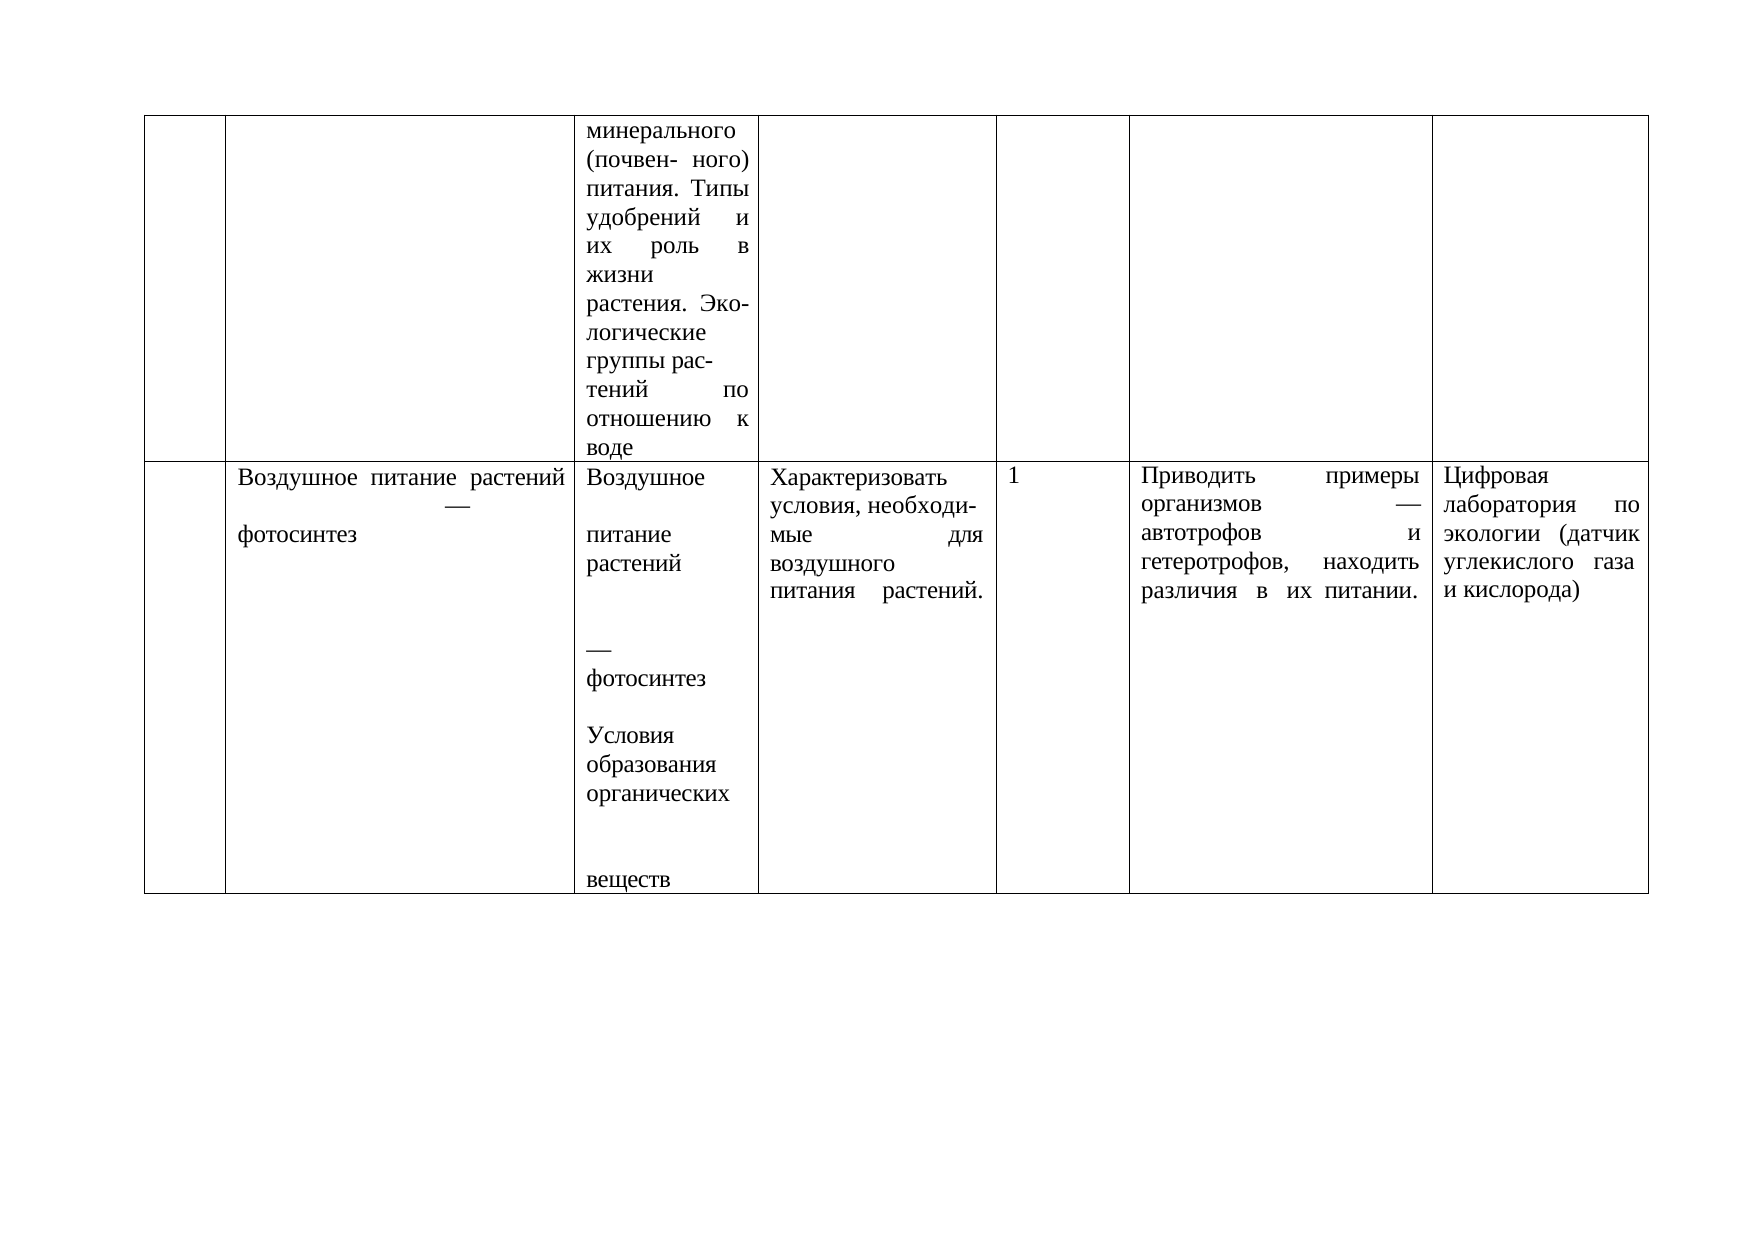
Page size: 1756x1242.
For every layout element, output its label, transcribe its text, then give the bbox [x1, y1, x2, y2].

table_cell [145, 116, 225, 461]
table_cell Цифровая лаборатория по экологии (датчик углекислого газа и кислорода) [1433, 462, 1648, 893]
table_cell минерального (почвен- ного) питания. Типы удобрений и их роль в жизни растения. Эко- логические группы рас- тений по отношению к воде [575, 116, 758, 461]
table_cell [1433, 116, 1648, 461]
table_cell [1130, 116, 1432, 461]
table_cell [997, 116, 1129, 461]
table_cell [226, 116, 574, 461]
table_cell Воздушное питание растений — фотосинтез Условия образования органических веществ [575, 462, 758, 893]
table_cell [759, 116, 996, 461]
table_cell Воздушное питание растений — фотосинтез [226, 462, 574, 893]
table_cell [145, 462, 225, 893]
table_cell Характеризовать условия, необходи- мые для воздушного питания растений. [759, 462, 996, 893]
table_cell 1 [997, 462, 1129, 893]
table_cell Приводить примеры организмов — автотрофов и гетеротрофов, находить различия в их питании. [1130, 462, 1432, 893]
